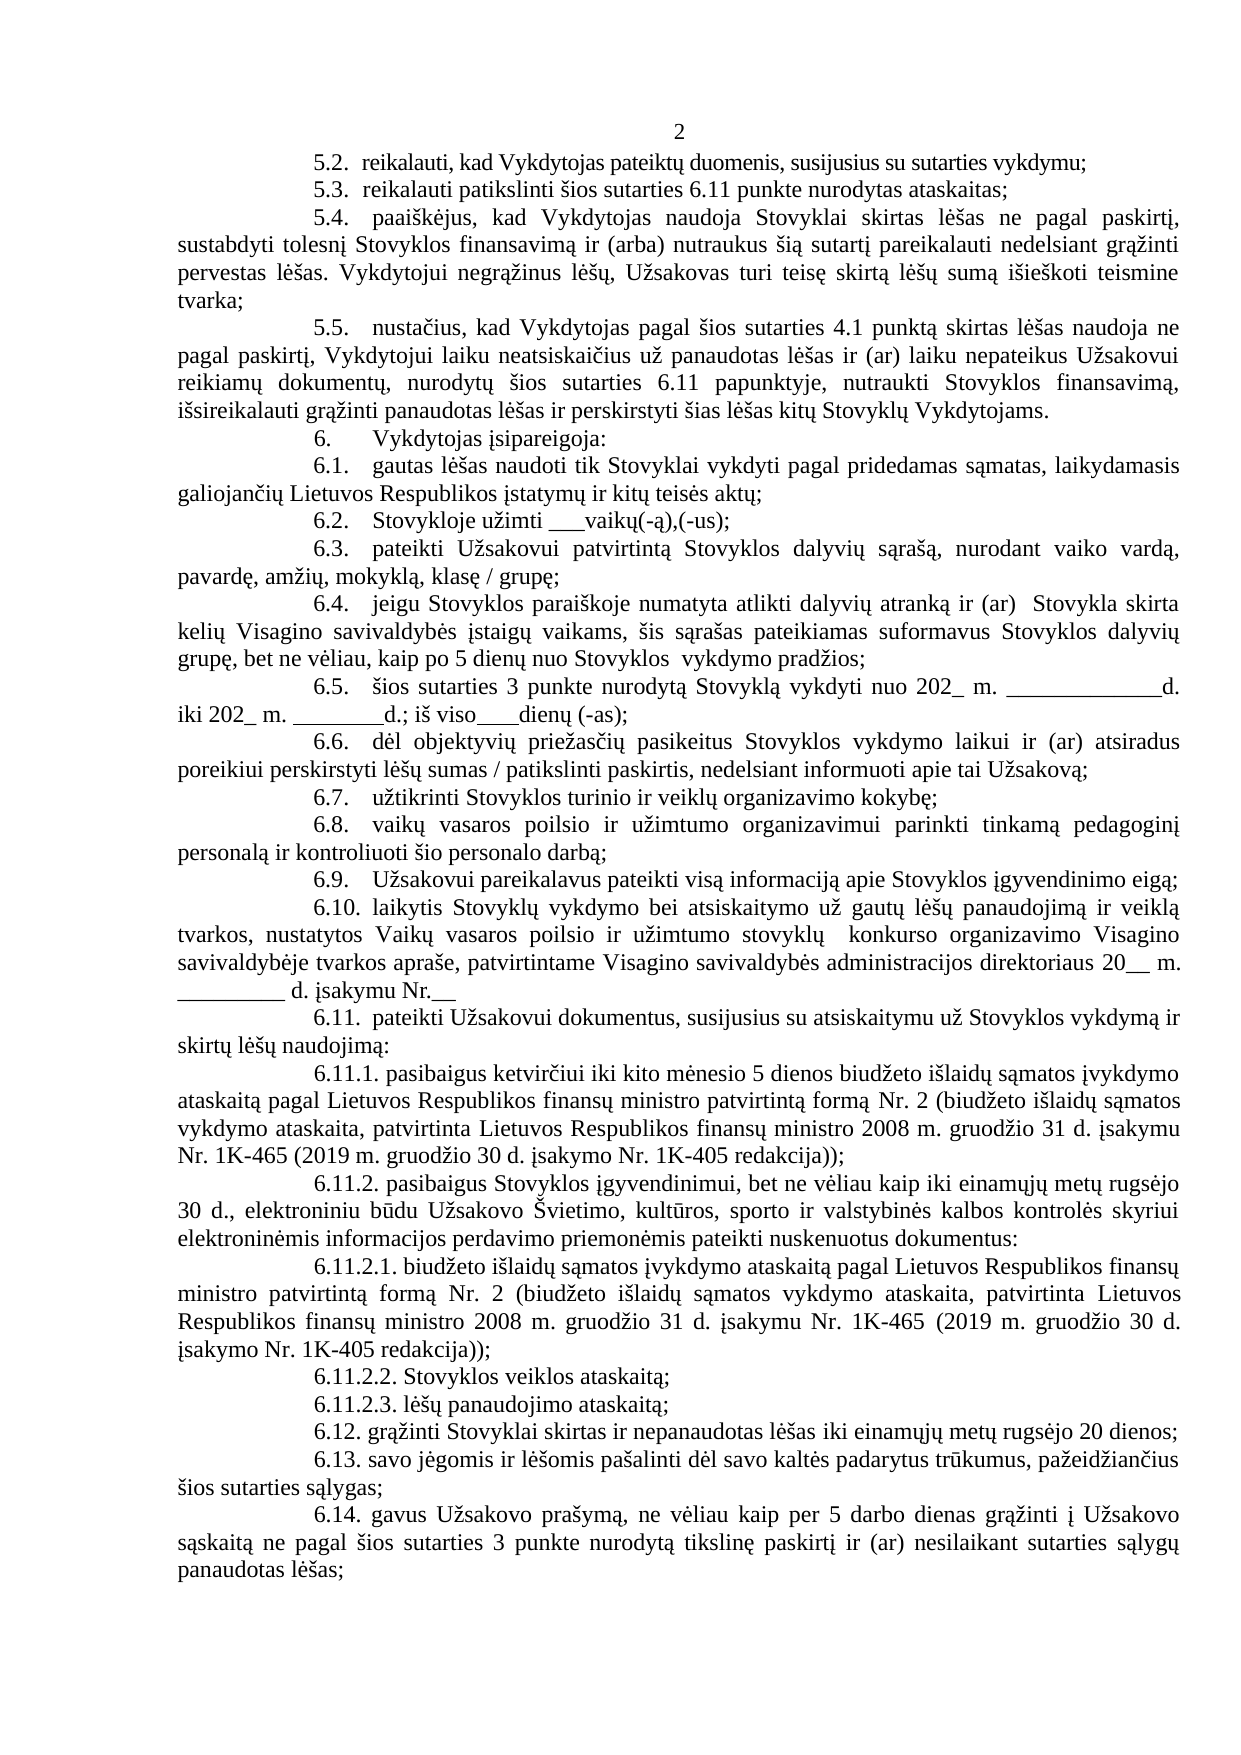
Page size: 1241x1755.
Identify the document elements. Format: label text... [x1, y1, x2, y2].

text 6.11.1. pasibaigus ketvirčiui iki kito mėnesio 5 dienos biudžeto išlaidų sąmatos įvykdymo ataskaitą pagal Lietuvos Respublikos finansų ministro patvirtintą formą Nr. 2 (biudžeto išlaidų sąmatos vykdymo ataskaita, patvirtinta Lietuvos Respublikos finansų ministro 2008 m. gruodžio 31 d. įsakymu Nr. 1K-465 (2019 m. gruodžio 30 d. įsakymo Nr. 1K-405 redakcija)); [177, 1058, 1181, 1169]
text 6. Vykdytojas įsipareigoja: [215, 424, 1181, 451]
text 6.6. dėl objektyvių priežasčių pasikeitus Stovyklos vykdymo laikui ir (ar) atsiradus poreikiui perskirstyti lėšų sumas / patikslinti paskirtis, nedelsiant informuoti apie tai Užsakovą; [177, 727, 1181, 782]
text 6.3. pateikti Užsakovui patvirtintą Stovyklos dalyvių sąrašą, nurodant vaiko vardą, pavardę, amžių, mokyklą, klasę / grupę; [177, 534, 1181, 589]
text 6.11. pateikti Užsakovui dokumentus, susijusius su atsiskaitymu už Stovyklos vykdymą ir skirtų lėšų naudojimą: [177, 1003, 1181, 1058]
text 6.9. Užsakovui pareikalavus pateikti visą informaciją apie Stovyklos įgyvendinimo eigą; [177, 865, 1181, 893]
text 5.3. reikalauti patikslinti šios sutarties 6.11 punkte nurodytas ataskaitas; [313, 175, 1181, 203]
text 6.14. gavus Užsakovo prašymą, ne vėliau kaip per 5 darbo dienas grąžinti į Užsakovo sąskaitą ne pagal šios sutarties 3 punkte nurodytą tikslinę paskirtį ir (ar) nesilaikant sutarties sąlygų panaudotas lėšas; [177, 1500, 1181, 1583]
text 6.11.2.1. biudžeto išlaidų sąmatos įvykdymo ataskaitą pagal Lietuvos Respublikos finansų ministro patvirtintą formą Nr. 2 (biudžeto išlaidų sąmatos vykdymo ataskaita, patvirtinta Lietuvos Respublikos finansų ministro 2008 m. gruodžio 31 d. įsakymu Nr. 1K-465 (2019 m. gruodžio 30 d. įsakymo Nr. 1K-405 redakcija)); [177, 1252, 1181, 1362]
text 6.11.2.2. Stovyklos veiklos ataskaitą; [177, 1362, 1181, 1390]
text 6.13. savo jėgomis ir lėšomis pašalinti dėl savo kaltės padarytus trūkumus, pažeidžiančius šios sutarties sąlygas; [177, 1445, 1181, 1500]
text 5.4. paaiškėjus, kad Vykdytojas naudoja Stovyklai skirtas lėšas ne pagal paskirtį, sustabdyti tolesnį Stovyklos finansavimą ir (arba) nutraukus šią sutartį pareikalauti nedelsiant grąžinti pervestas lėšas. Vykdytojui negrąžinus lėšų, Užsakovas turi teisę skirtą lėšų sumą išieškoti teismine tvarka; [177, 203, 1181, 313]
text 6.4. jeigu Stovyklos paraiškoje numatyta atlikti dalyvių atranką ir (ar) Stovykla skirta kelių Visagino savivaldybės įstaigų vaikams, šis sąrašas pateikiamas suformavus Stovyklos dalyvių grupę, bet ne vėliau, kaip po 5 dienų nuo Stovyklos vykdymo pradžios; [177, 589, 1181, 672]
text 6.5. šios sutarties 3 punkte nurodytą Stovyklą vykdyti nuo 202_ m. _____________d. iki 202_ m. d.; iš viso dienų (-as); [177, 672, 1181, 727]
text 5.2. reikalauti, kad Vykdytojas pateiktų duomenis, susijusius su sutarties vykdymu; [313, 148, 1181, 175]
text 6.12. grąžinti Stovyklai skirtas ir nepanaudotas lėšas iki einamųjų metų rugsėjo 20 dienos; [177, 1417, 1181, 1445]
text 6.11.2.3. lėšų panaudojimo ataskaitą; [177, 1390, 1181, 1417]
text 6.2. Stovykloje užimti ___vaikų(-ą),(-us); [177, 506, 1181, 534]
text 6.11.2. pasibaigus Stovyklos įgyvendinimui, bet ne vėliau kaip iki einamųjų metų rugsėjo 30 d., elektroniniu būdu Užsakovo Švietimo, kultūros, sporto ir valstybinės kalbos kontrolės skyriui elektroninėmis informacijos perdavimo priemonėmis pateikti nuskenuotus dokumentus: [177, 1169, 1181, 1252]
text 6.7. užtikrinti Stovyklos turinio ir veiklų organizavimo kokybę; [177, 782, 1181, 810]
text 5.5. nustačius, kad Vykdytojas pagal šios sutarties 4.1 punktą skirtas lėšas naudoja ne pagal paskirtį, Vykdytojui laiku neatsiskaičius už panaudotas lėšas ir (ar) laiku nepateikus Užsakovui reikiamų dokumentų, nurodytų šios sutarties 6.11 papunktyje, nutraukti Stovyklos finansavimą, išsireikalauti grąžinti panaudotas lėšas ir perskirstyti šias lėšas kitų Stovyklų Vykdytojams. [177, 313, 1181, 424]
text 6.10. laikytis Stovyklų vykdymo bei atsiskaitymo už gautų lėšų panaudojimą ir veiklą tvarkos, nustatytos Vaikų vasaros poilsio ir užimtumo stovyklų konkurso organizavimo Visagino savivaldybėje tvarkos apraše, patvirtintame Visagino savivaldybės administracijos direktoriaus 20__ m. _________ d. įsakymu Nr.__ [177, 893, 1181, 1003]
text 6.8. vaikų vasaros poilsio ir užimtumo organizavimui parinkti tinkamą pedagoginį personalą ir kontroliuoti šio personalo darbą; [177, 810, 1181, 865]
text 6.1. gautas lėšas naudoti tik Stovyklai vykdyti pagal pridedamas sąmatas, laikydamasis galiojančių Lietuvos Respublikos įstatymų ir kitų teisės aktų; [177, 451, 1181, 506]
